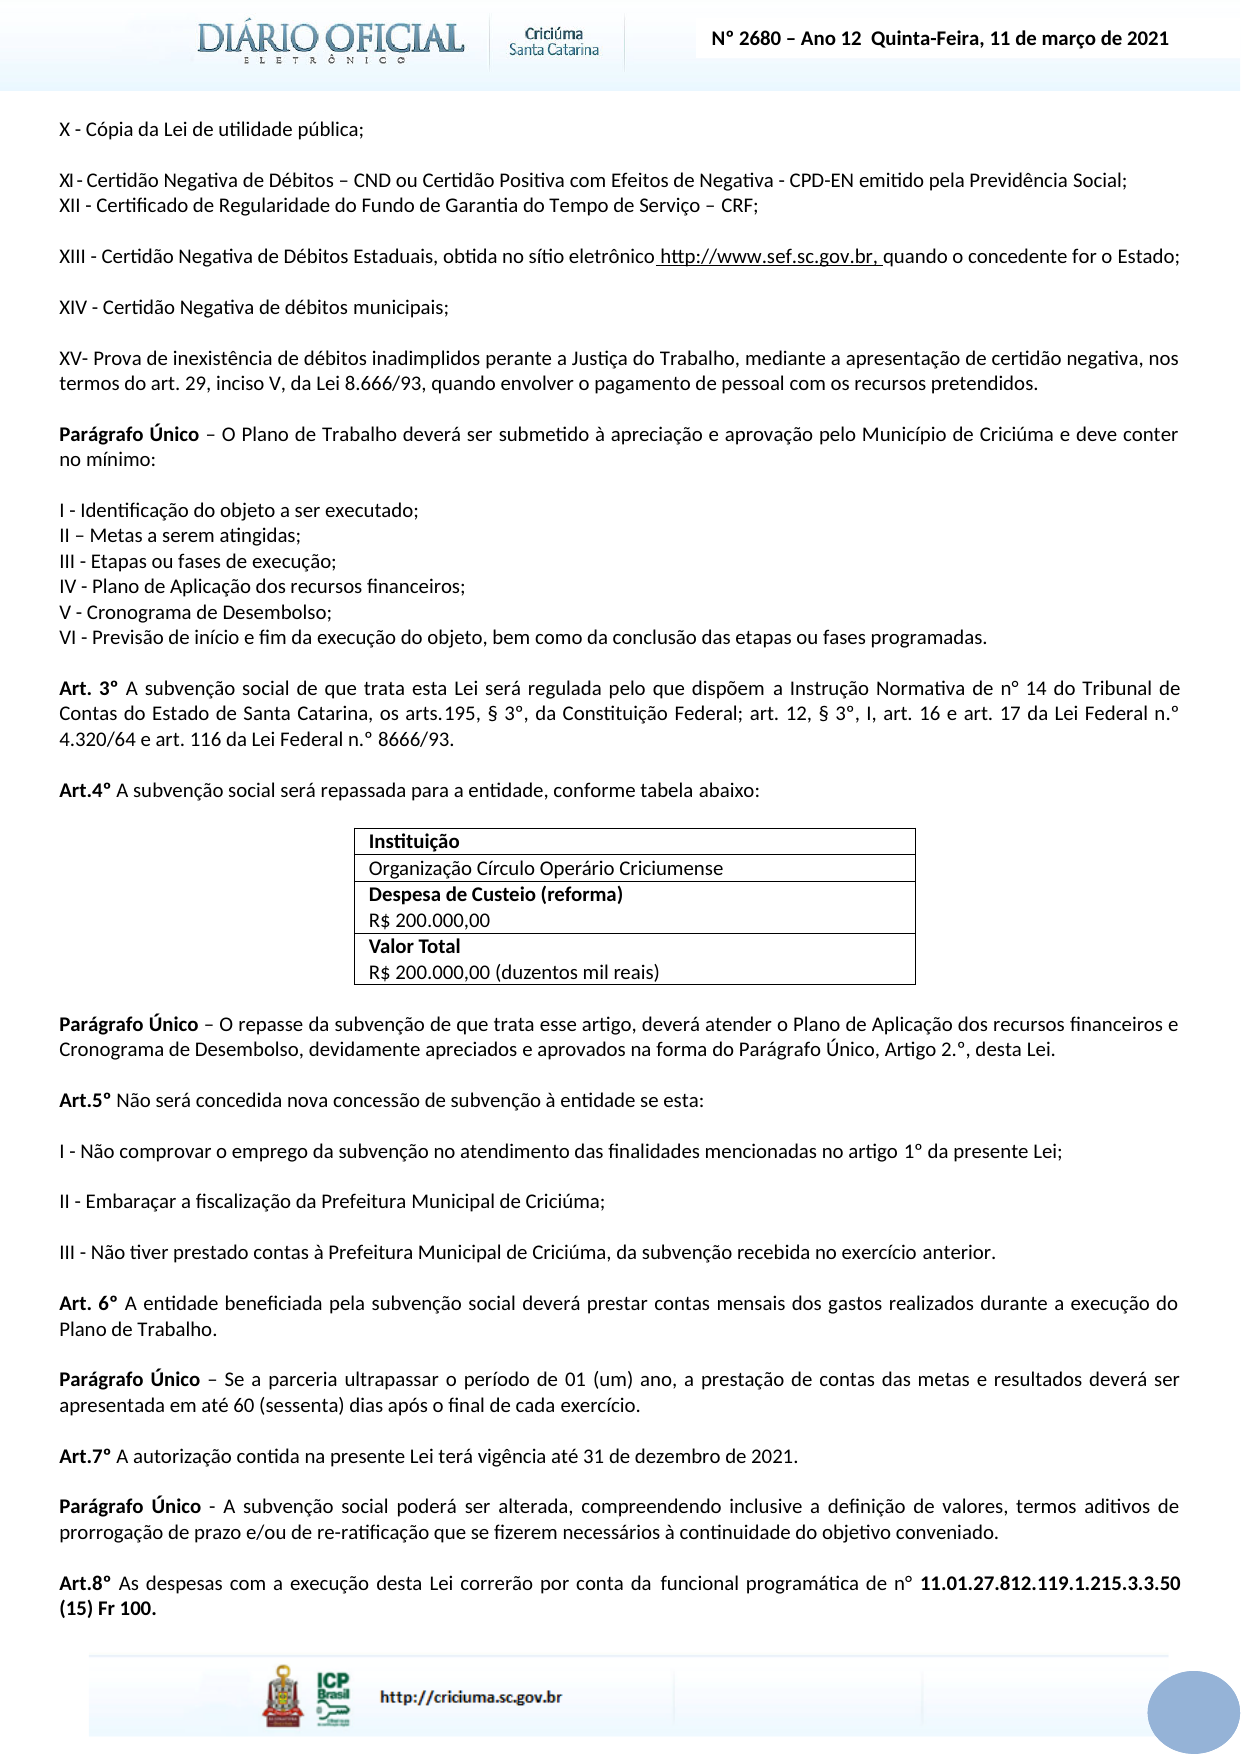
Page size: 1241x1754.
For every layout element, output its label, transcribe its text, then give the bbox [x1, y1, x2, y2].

table_header Instituição [355, 829, 915, 854]
text VI - Previsão de início e fim da execução do objeto, bem como da conclusão das etapas ou fases programadas. [59, 624, 1181, 650]
text Art.8º As despesas com a execução desta Lei correrão por conta da funcional programática de n° 11.01.27.812.119.1.215.3.3.50 (15) Fr 100. [59, 1570, 1181, 1621]
text Parágrafo Único – O Plano de Trabalho deverá ser submetido à apreciação e aprovação pelo Município de Criciúma e deve conter no mínimo: [59, 421, 1181, 472]
text V - Cronograma de Desembolso; [59, 599, 1181, 624]
table_cell Valor Total R$ 200.000,00 (duzentos mil reais) [355, 934, 915, 984]
text XIII - Certidão Negativa de Débitos Estaduais, obtida no sítio eletrônico http://www.sef.sc.gov.br, quando o concedente for o Estado; [59, 243, 1181, 268]
text I - Não comprovar o emprego da subvenção no atendimento das finalidades mencionadas no artigo 1º da presente Lei; [59, 1138, 1181, 1163]
text Parágrafo Único – Se a parceria ultrapassar o período de 01 (um) ano, a prestação de contas das metas e resultados deverá ser apresentada em até 60 (sessenta) dias após o final de cada exercício. [59, 1367, 1181, 1417]
text Art.5º Não será concedida nova concessão de subvenção à entidade se esta: [59, 1087, 1181, 1112]
text II – Metas a serem atingidas; [59, 523, 1181, 548]
text I - Identificação do objeto a ser executado; [59, 497, 1181, 523]
text XIV - Certidão Negativa de débitos municipais; [59, 294, 1181, 319]
text Art.4º A subvenção social será repassada para a entidade, conforme tabela abaixo: [59, 777, 1181, 802]
text III - Etapas ou fases de execução; [59, 548, 1181, 573]
text III - Não tiver prestado contas à Prefeitura Municipal de Criciúma, da subvenção recebida no exercício anterior. [59, 1239, 1181, 1265]
text XII - Certificado de Regularidade do Fundo de Garantia do Tempo de Serviço – CRF; [59, 192, 1181, 218]
table_cell Organização Círculo Operário Criciumense [355, 855, 915, 881]
text X - Cópia da Lei de utilidade pública; [59, 116, 1181, 141]
table_cell Despesa de Custeio (reforma) R$ 200.000,00 [355, 882, 915, 932]
text Art. 3º A subvenção social de que trata esta Lei será regulada pelo que dispõem a Instrução Normativa de n° 14 do Tribunal de Contas do Estado de Santa Catarina, os arts.195, § 3º, da Constituição Federal; art. 12, § 3º, I, art. 16 e art. 17 da Lei Federal n.º 4.320/64 e art. 116 da Lei Federal n.º 8666/93. [59, 675, 1181, 751]
text Art. 6º A entidade beneficiada pela subvenção social deverá prestar contas mensais dos gastos realizados durante a execução do Plano de Trabalho. [59, 1290, 1181, 1341]
text Parágrafo Único - A subvenção social poderá ser alterada, compreendendo inclusive a definição de valores, termos aditivos de prorrogação de prazo e/ou de re-ratificação que se fizerem necessários à continuidade do objetivo conveniado. [59, 1494, 1181, 1544]
text Parágrafo Único – O repasse da subvenção de que trata esse artigo, deverá atender o Plano de Aplicação dos recursos financeiros e Cronograma de Desembolso, devidamente apreciados e aprovados na forma do Parágrafo Único, Artigo 2.º, desta Lei. [59, 1011, 1181, 1062]
text XI - Certidão Negativa de Débitos – CND ou Certidão Positiva com Efeitos de Negativa - CPD-EN emitido pela Previdência Social; [59, 167, 1181, 192]
text Art.7º A autorização contida na presente Lei terá vigência até 31 de dezembro de 2021. [59, 1443, 1181, 1468]
text IV - Plano de Aplicação dos recursos financeiros; [59, 573, 1181, 599]
text II - Embaraçar a fiscalização da Prefeitura Municipal de Criciúma; [59, 1189, 1181, 1214]
text XV- Prova de inexistência de débitos inadimplidos perante a Justiça do Trabalho, mediante a apresentação de certidão negativa, nos termos do art. 29, inciso V, da Lei 8.666/93, quando envolver o pagamento de pessoal com os recursos pretendidos. [59, 345, 1181, 396]
